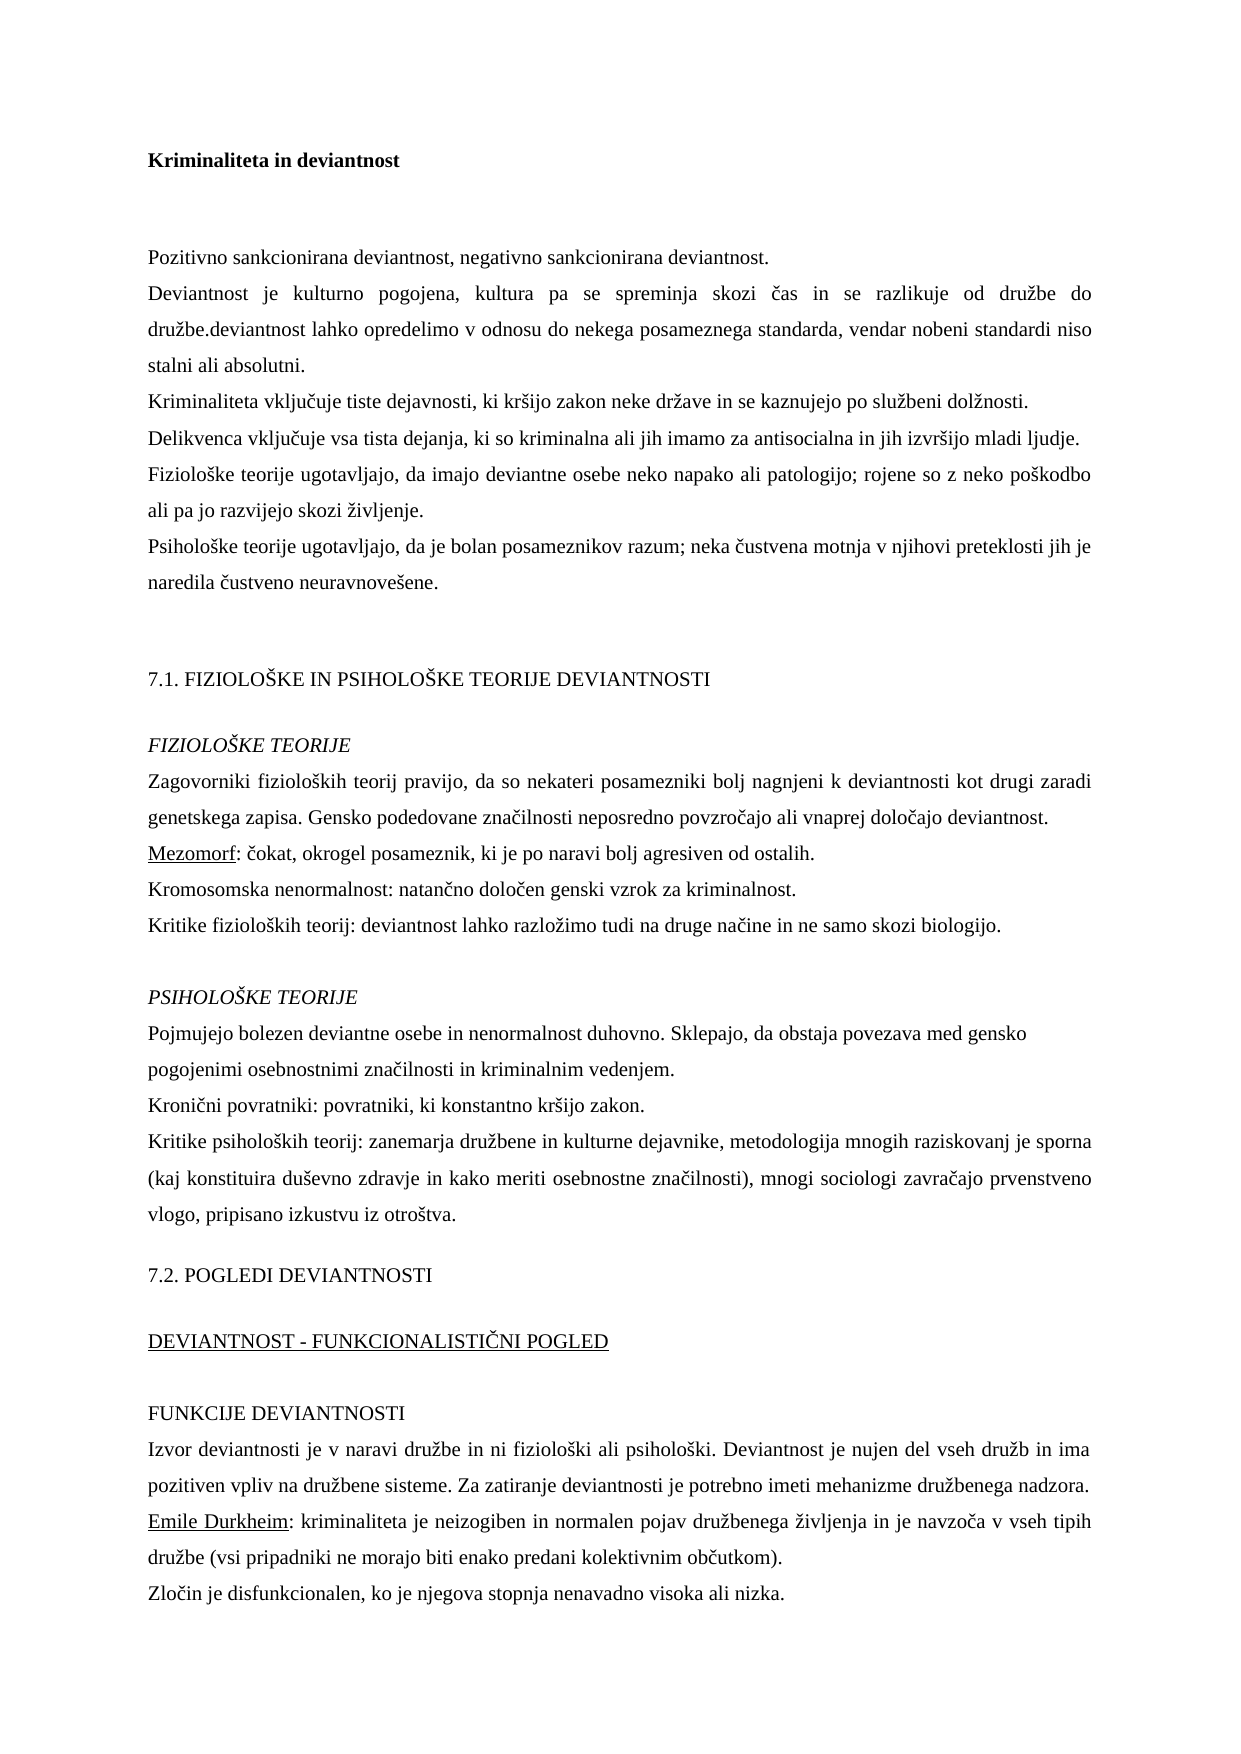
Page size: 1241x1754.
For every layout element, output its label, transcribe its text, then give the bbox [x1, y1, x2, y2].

text DEVIANTNOST - FUNKCIONALISTIČNI POGLED [148, 1329, 1093, 1353]
subtitle Kriminaliteta in deviantnost [148, 148, 1093, 172]
text Izvor deviantnosti je v naravi družbe in ni fiziološki ali psihološki. Deviantnost je nujen del vseh družb in ima pozitiven vpliv na družbene sisteme. Za zatiranje deviantnosti je potrebno imeti mehanizme družbenega nadzora. [148, 1437, 1093, 1497]
subtitle 7.2. POGLEDI DEVIANTNOSTI [148, 1263, 1093, 1287]
text Emile Durkheim: kriminaliteta je neizogiben in normalen pojav družbenega življenja in je navzoča v vseh tipih družbe (vsi pripadniki ne morajo biti enako predani kolektivnim občutkom). [148, 1509, 1093, 1569]
text pogojenimi osebnostnimi značilnosti in kriminalnim vedenjem. [148, 1057, 1093, 1081]
text Zagovorniki fizioloških teorij pravijo, da so nekateri posamezniki bolj nagnjeni k deviantnosti kot drugi zaradi genetskega zapisa. Gensko podedovane značilnosti neposredno povzročajo ali vnaprej določajo deviantnost. [148, 769, 1093, 829]
text Fiziološke teorije ugotavljajo, da imajo deviantne osebe neko napako ali patologijo; rojene so z neko poškodbo ali pa jo razvijejo skozi življenje. [148, 461, 1093, 522]
text Delikvenca vključuje vsa tista dejanja, ki so kriminalna ali jih imamo za antisocialna in jih izvršijo mladi ljudje. [148, 425, 1093, 449]
text Kritike fizioloških teorij: deviantnost lahko razložimo tudi na druge načine in ne samo skozi biologijo. [148, 913, 1093, 937]
text Kronični povratniki: povratniki, ki konstantno kršijo zakon. [148, 1093, 1093, 1117]
text FIZIOLOŠKE TEORIJE [148, 733, 1093, 757]
text Deviantnost je kulturno pogojena, kultura pa se spreminja skozi čas in se razlikuje od družbe do družbe.deviantnost lahko opredelimo v odnosu do nekega posameznega standarda, vendar nobeni standardi niso stalni ali absolutni. [148, 281, 1093, 377]
text Kriminaliteta vključuje tiste dejavnosti, ki kršijo zakon neke države in se kaznujejo po službeni dolžnosti. [148, 389, 1093, 413]
text Mezomorf: čokat, okrogel posameznik, ki je po naravi bolj agresiven od ostalih. [148, 841, 1093, 865]
subtitle 7.1. FIZIOLOŠKE IN PSIHOLOŠKE TEORIJE DEVIANTNOSTI [148, 667, 1093, 691]
text Pojmujejo bolezen deviantne osebe in nenormalnost duhovno. Sklepajo, da obstaja povezava med gensko [148, 1021, 1093, 1045]
text PSIHOLOŠKE TEORIJE [148, 985, 1093, 1009]
text FUNKCIJE DEVIANTNOSTI [148, 1401, 1093, 1425]
text Zločin je disfunkcionalen, ko je njegova stopnja nenavadno visoka ali nizka. [148, 1581, 1093, 1605]
text Kritike psiholoških teorij: zanemarja družbene in kulturne dejavnike, metodologija mnogih raziskovanj je sporna (kaj konstituira duševno zdravje in kako meriti osebnostne značilnosti), mnogi sociologi zavračajo prvenstveno vlogo, pripisano izkustvu iz otroštva. [148, 1129, 1093, 1226]
text Pozitivno sankcionirana deviantnost, negativno sankcionirana deviantnost. [148, 245, 1093, 269]
text Kromosomska nenormalnost: natančno določen genski vzrok za kriminalnost. [148, 877, 1093, 901]
text Psihološke teorije ugotavljajo, da je bolan posameznikov razum; neka čustvena motnja v njihovi preteklosti jih je naredila čustveno neuravnovešene. [148, 533, 1093, 594]
